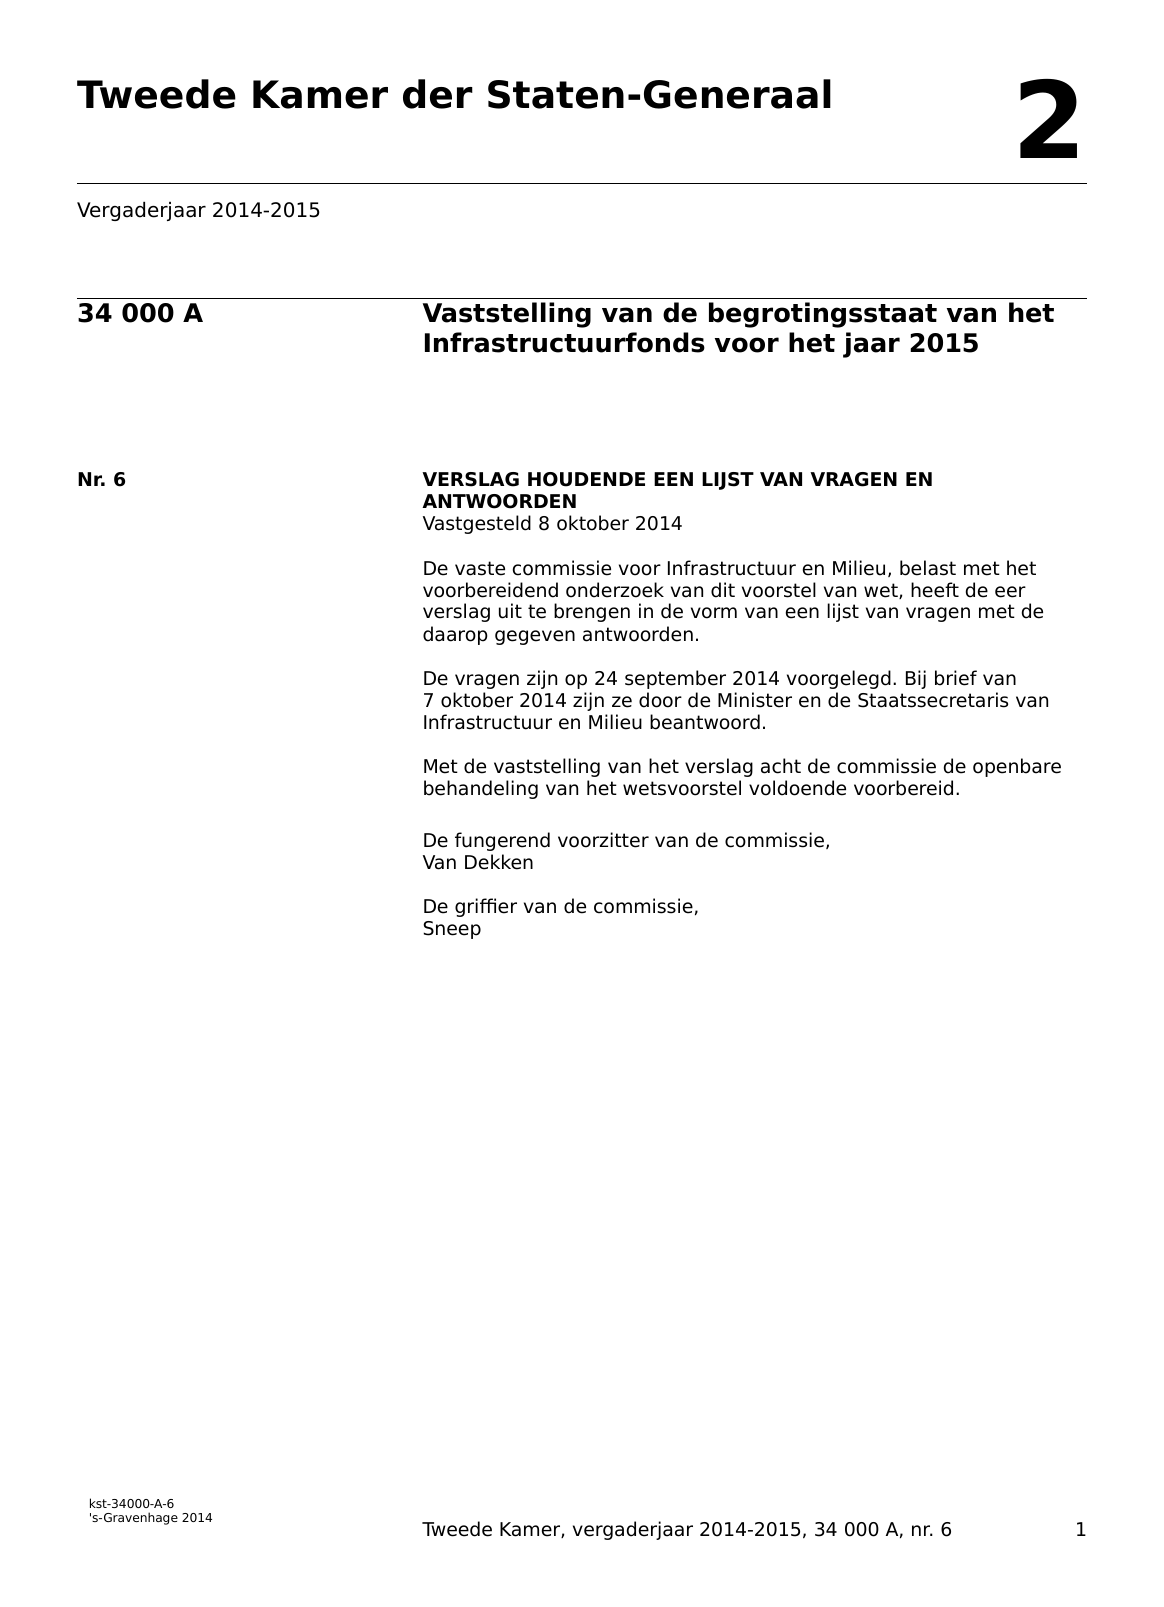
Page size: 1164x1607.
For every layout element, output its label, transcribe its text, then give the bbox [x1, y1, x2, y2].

text Vastgesteld 8 oktober 2014 [422, 513, 1087, 535]
text kst-34000-A-6 [88, 1497, 323, 1511]
text De griffier van de commissie, Sneep [422, 896, 1087, 940]
table_header 2 [886, 59, 1087, 183]
text Met de vaststelling van het verslag acht de commissie de openbare behandeling van het wetsvoorstel voldoende voorbereid. [422, 756, 1087, 800]
text De fungerend voorzitter van de commissie, Van Dekken [422, 830, 1087, 874]
table_header Tweede Kamer der Staten-Generaal [77, 59, 886, 183]
table_cell Vergaderjaar 2014-2015 [77, 184, 1087, 298]
text De vragen zijn op 24 september 2014 voorgelegd. Bij brief van 7 oktober 2014 zijn ze door de Minister en de Staatssecretaris van Infrastructuur en Milieu beantwoord. [422, 668, 1087, 733]
subtitle 34 000 A Vaststelling van de begrotingsstaat van het Infrastructuurfonds voor het jaar 2015 [77, 299, 1087, 358]
subtitle Nr. 6 VERSLAG HOUDENDE EEN LIJST VAN VRAGEN EN ANTWOORDEN [77, 469, 1087, 513]
text 's-Gravenhage 2014 [88, 1511, 323, 1525]
text De vaste commissie voor Infrastructuur en Milieu, belast met het voorbereidend onderzoek van dit voorstel van wet, heeft de eer verslag uit te brengen in de vorm van een lijst van vragen met de daarop gegeven antwoorden. [422, 557, 1087, 645]
